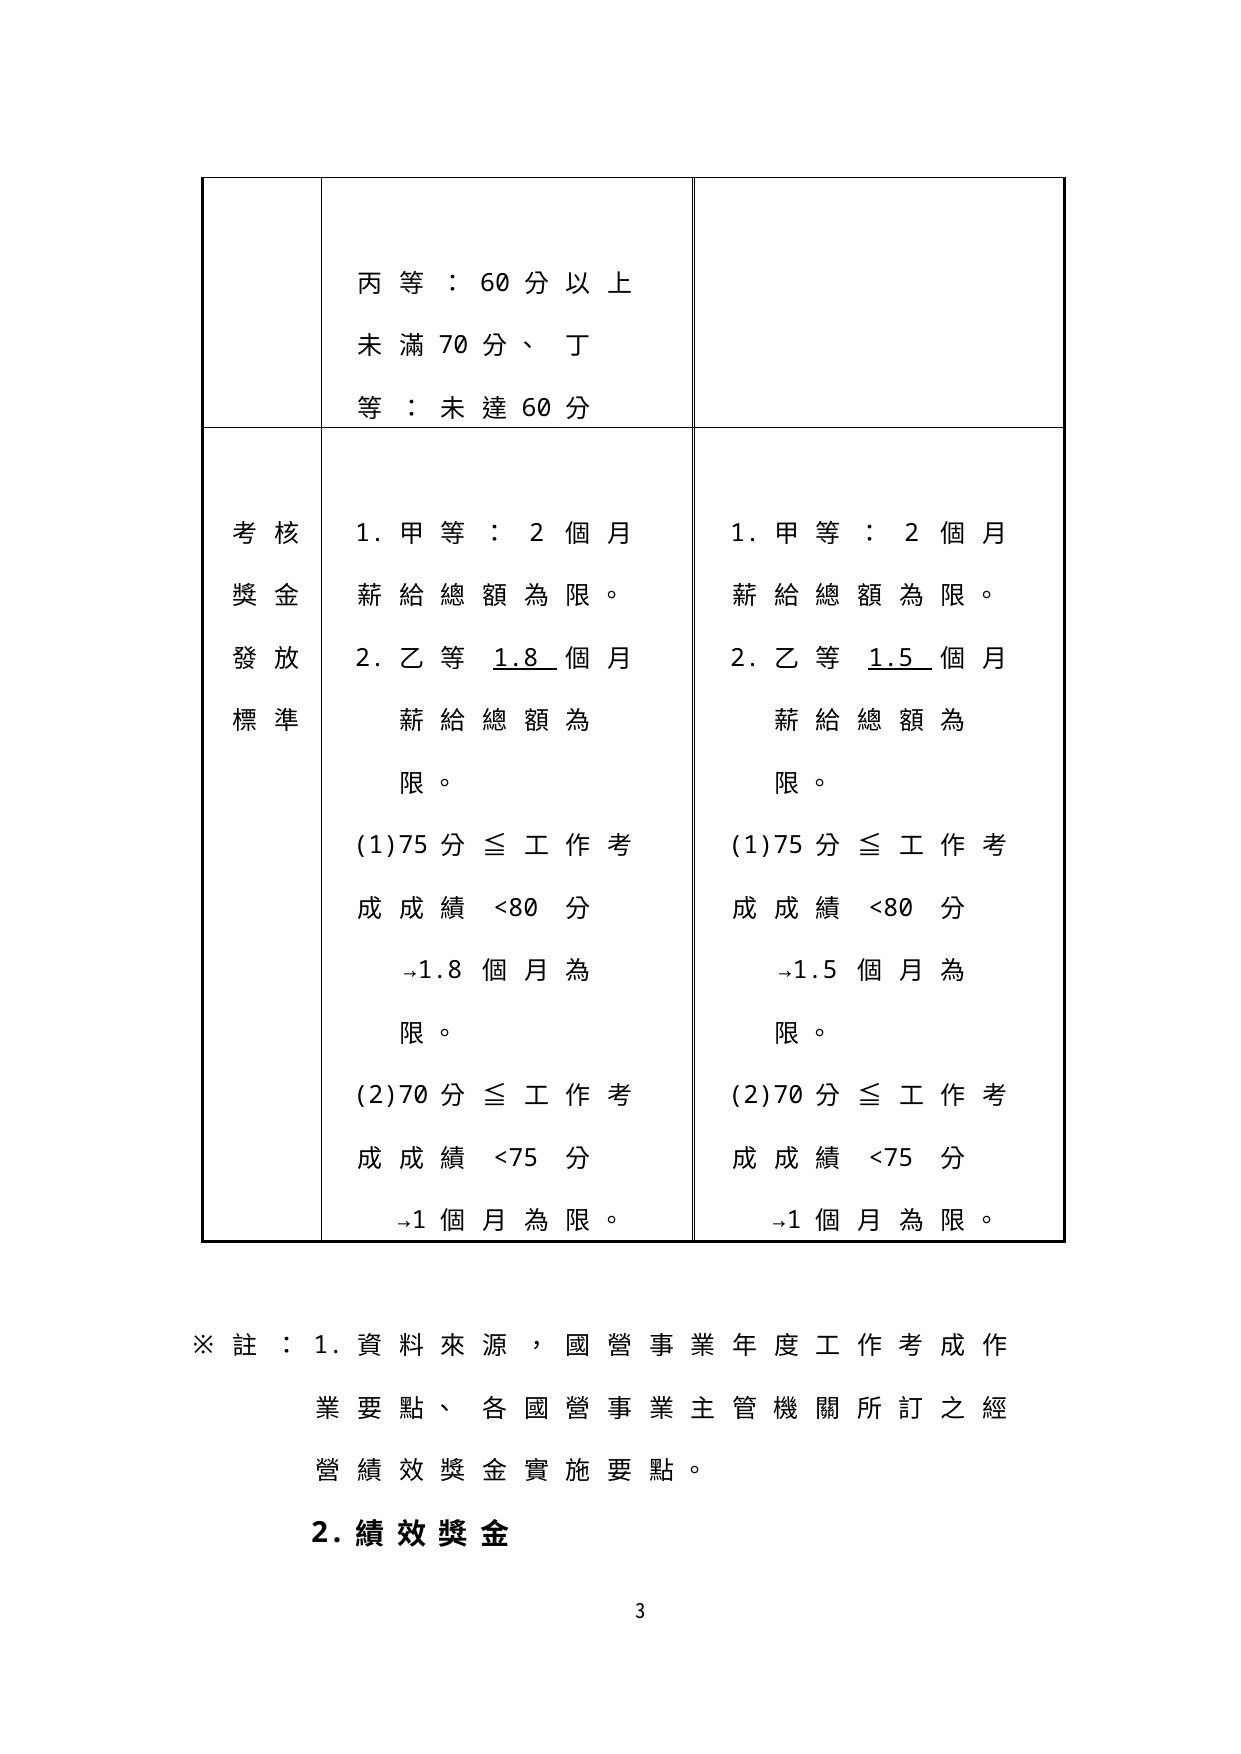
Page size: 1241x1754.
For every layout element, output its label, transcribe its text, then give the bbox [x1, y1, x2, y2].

table_cell [695, 178, 1063, 427]
text ※註：1.資料來源，國營事業年度工作考成作業要點、各國營事業主管機關所訂之經營績效獎金實施要點。 [182, 1302, 1044, 1490]
table_cell 考核獎金發放標準 [204, 428, 321, 1240]
table_cell 1.甲等：2個月薪給總額為限。 2.乙等1.8個月薪給總額為限。 (1)75分≦工作考成成績<80分 →1.8個月為限。 (2)70分≦工作考成成績<75分 →1個月為限。 [322, 428, 692, 1240]
text 2.績效獎金 [271, 1490, 1099, 1552]
table_cell [204, 178, 321, 427]
table_cell 丙等：60分以上未滿70分、丁等：未達60分 [322, 178, 692, 427]
table_cell 1.甲等：2個月薪給總額為限。 2.乙等1.5個月薪給總額為限。 (1)75分≦工作考成成績<80分 →1.5個月為限。 (2)70分≦工作考成成績<75分 →1個月為限。 [695, 428, 1063, 1240]
